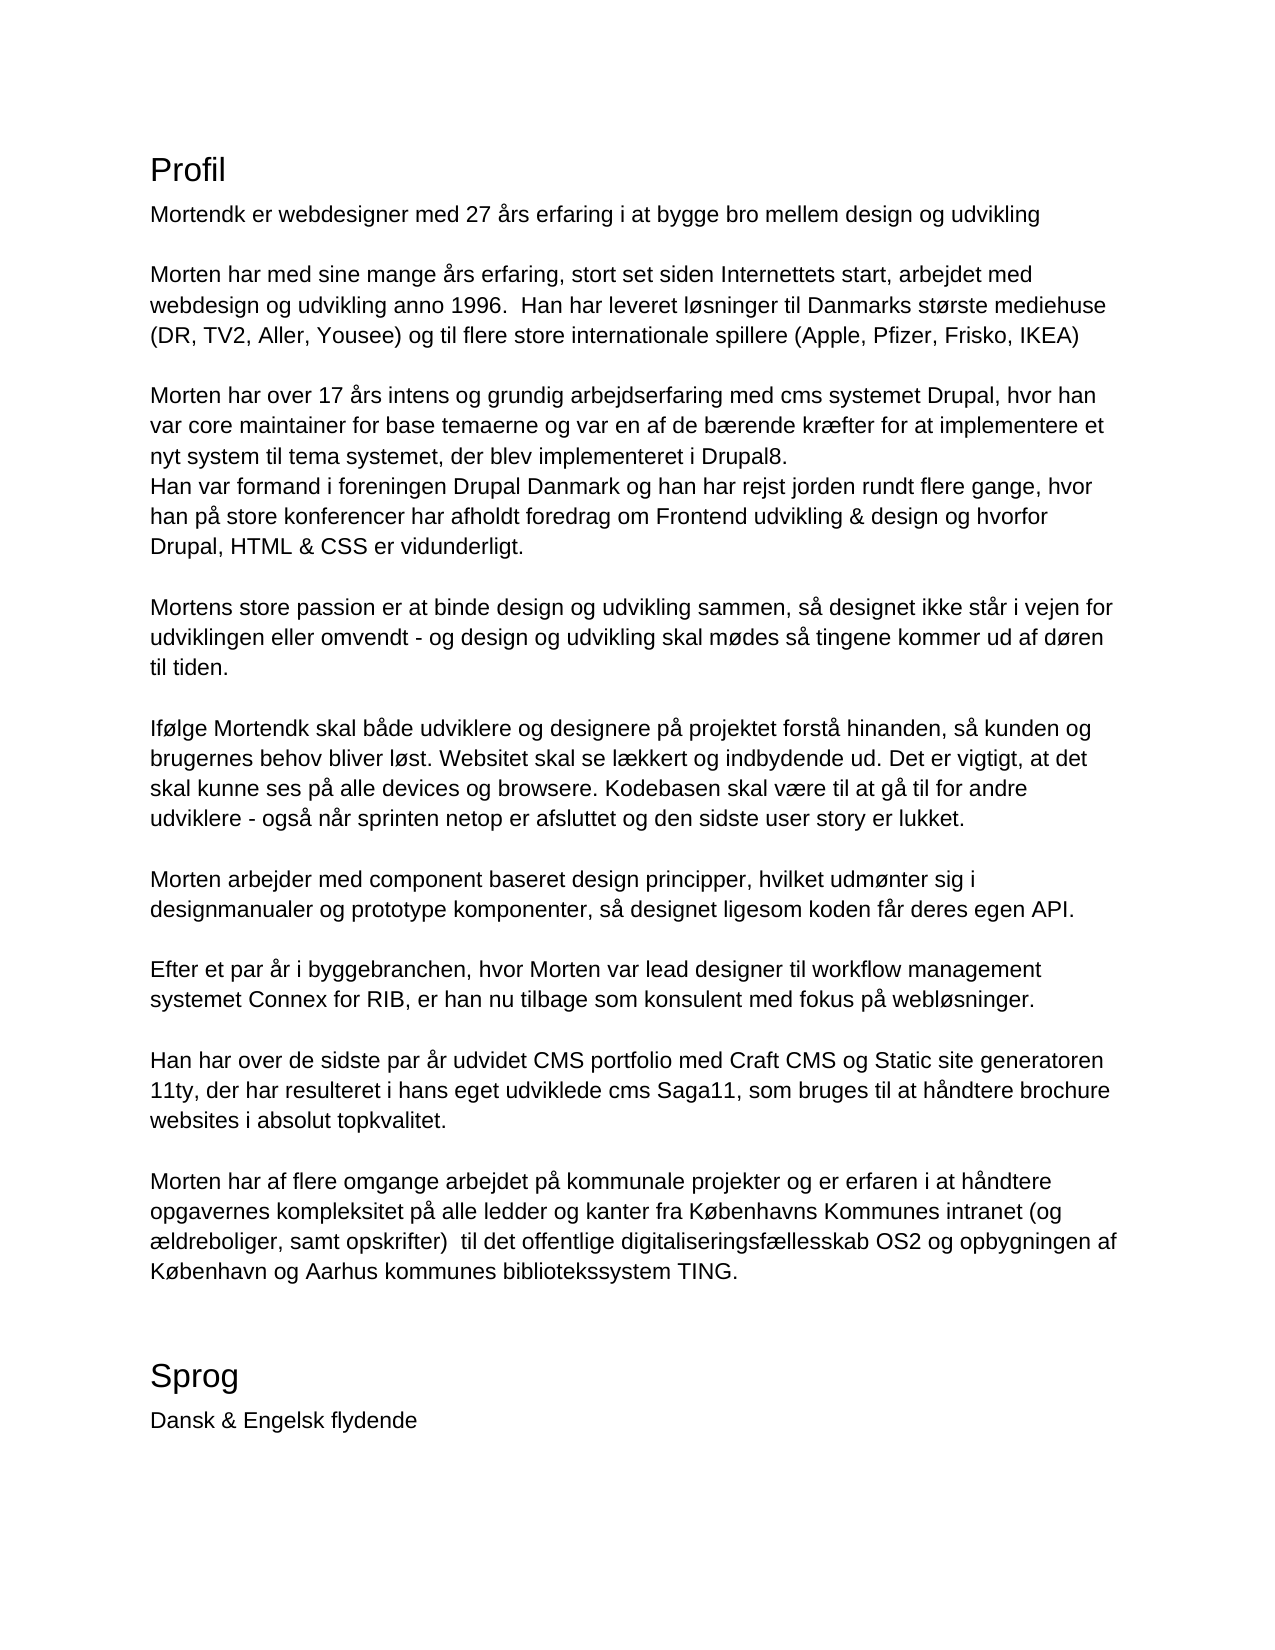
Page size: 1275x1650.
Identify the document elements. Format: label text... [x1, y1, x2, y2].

text Morten har af flere omgange arbejdet på kommunale projekter og er erfaren i at håndtere opgavernes kompleksitet på alle ledder og kanter fra Københavns Kommunes intranet (og ældreboliger, samt opskrifter) til det offentlige digitaliseringsfællesskab OS2 og opbygningen af København og Aarhus kommunes bibliotekssystem TING. [150, 1168, 1125, 1315]
text Han var formand i foreningen Drupal Danmark og han har rejst jorden rundt flere gange, hvor han på store konferencer har afholdt foredrag om Frontend udvikling & design og hvorfor Drupal, HTML & CSS er vidunderligt. [150, 473, 1125, 559]
text Mortens store passion er at binde design og udvikling sammen, så designet ikke står i vejen for udviklingen eller omvendt - og design og udvikling skal mødes så tingene kommer ud af døren til tiden. [150, 594, 1125, 680]
text Morten arbejder med component baseret design principper, hvilket udmønter sig i designmanualer og prototype komponenter, så designet ligesom koden får deres egen API. [150, 866, 1125, 922]
text Han har over de sidste par år udvidet CMS portfolio med Craft CMS og Static site generatoren 11ty, der har resulteret i hans eget udviklede cms Saga11, som bruges til at håndtere brochure websites i absolut topkvalitet. [150, 1047, 1125, 1133]
text Dansk & Engelsk flydende [150, 1407, 1125, 1433]
text Ifølge Mortendk skal både udviklere og designere på projektet forstå hinanden, så kunden og brugernes behov bliver løst. Websitet skal se lækkert og indbydende ud. Det er vigtigt, at det skal kunne ses på alle devices og browsere. Kodebasen skal være til at gå til for andre udviklere - også når sprinten netop er afsluttet og den sidste user story er lukket. [150, 714, 1125, 831]
text Efter et par år i byggebranchen, hvor Morten var lead designer til workflow management systemet Connex for RIB, er han nu tilbage som konsulent med fokus på webløsninger. [150, 956, 1125, 1013]
subtitle Profil [150, 150, 1125, 188]
text Morten har over 17 års intens og grundig arbejdserfaring med cms systemet Drupal, hvor han var core maintainer for base temaerne og var en af de bærende kræfter for at implementere et nyt system til tema systemet, der blev implementeret i Drupal8. [150, 382, 1125, 469]
text Mortendk er webdesigner med 27 års erfaring i at bygge bro mellem design og udvikling [150, 201, 1125, 227]
text Morten har med sine mange års erfaring, stort set siden Internettets start, arbejdet med webdesign og udvikling anno 1996. Han har leveret løsninger til Danmarks største mediehuse (DR, TV2, Aller, Yousee) og til flere store internationale spillere (Apple, Pfizer, Frisko, IKEA) [150, 261, 1125, 348]
subtitle Sprog [150, 1356, 1125, 1394]
